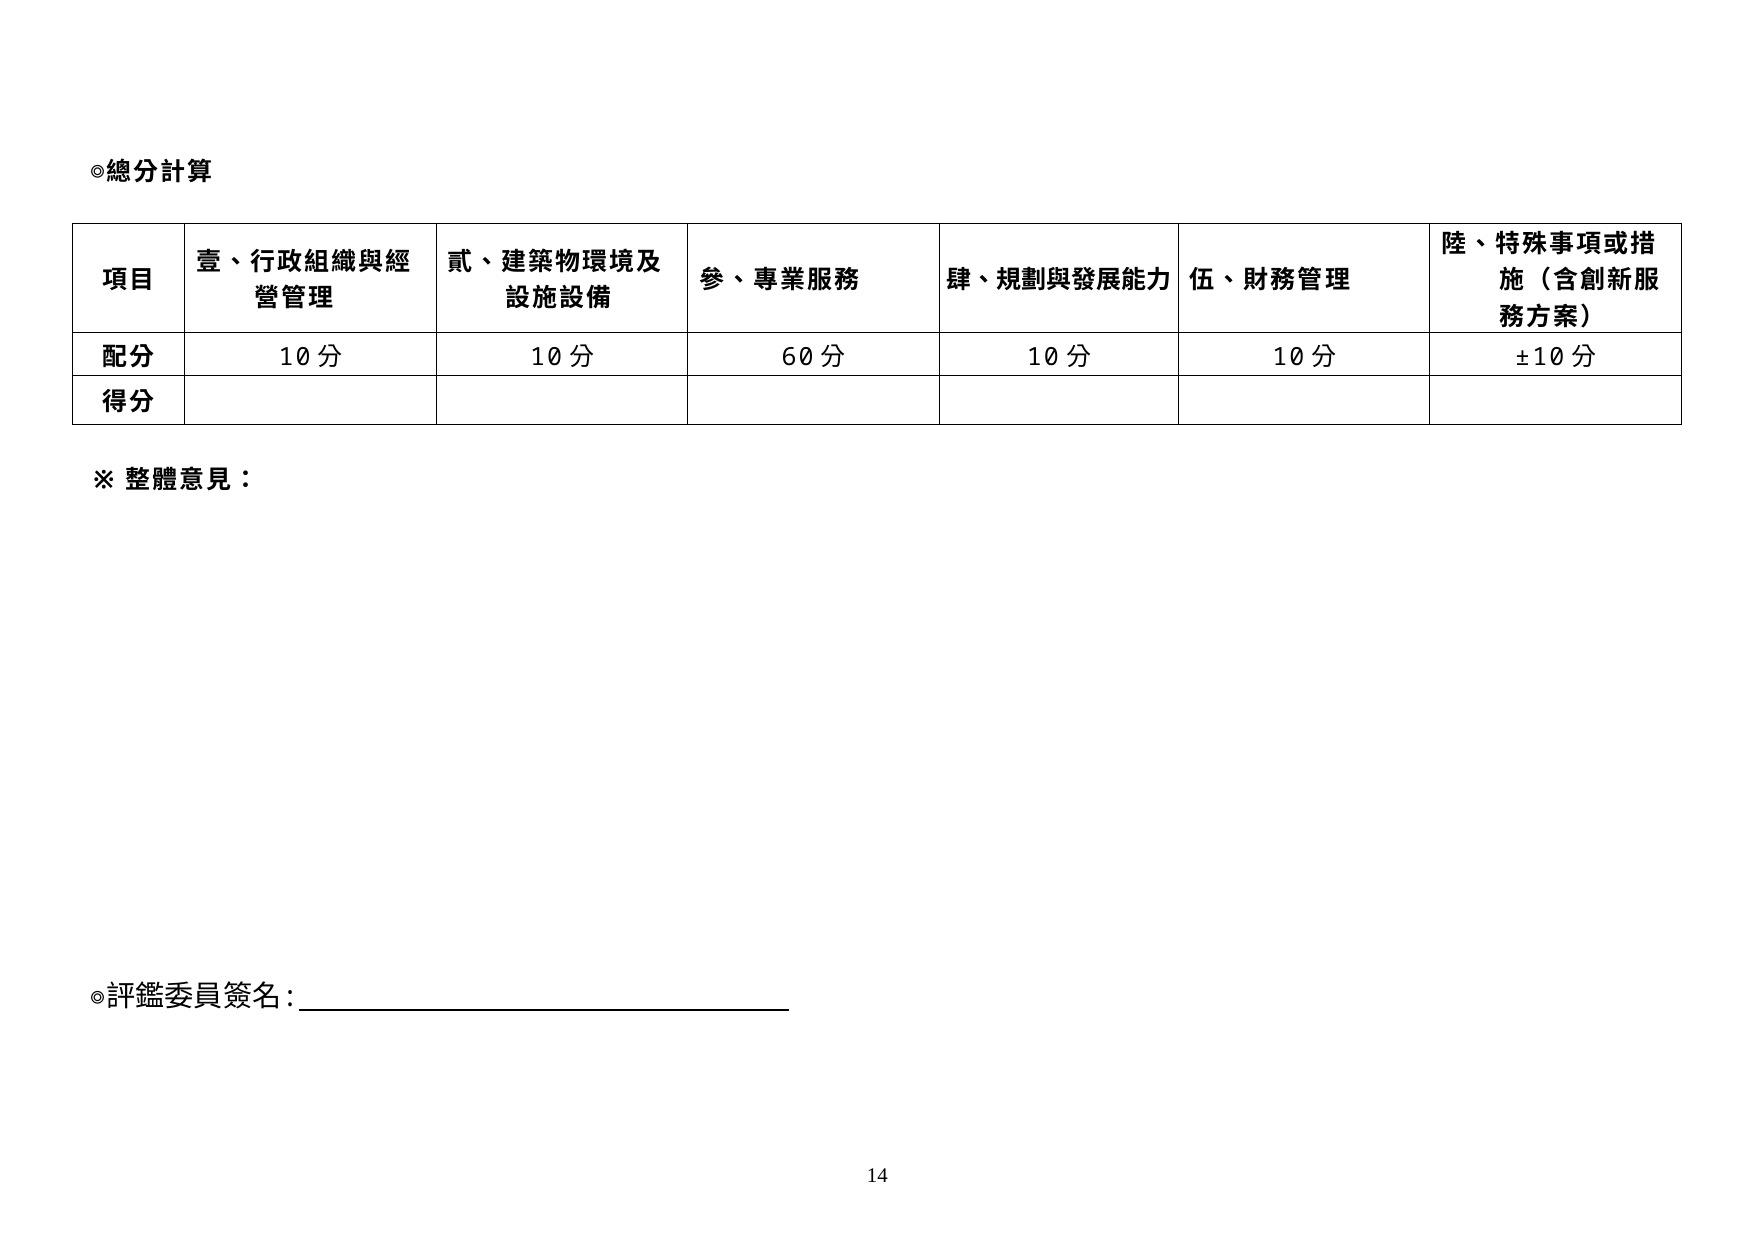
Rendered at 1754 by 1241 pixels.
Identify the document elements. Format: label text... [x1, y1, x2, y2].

table_header 陸、特殊事項或措施（含創新服務方案） [1430, 224, 1681, 332]
table_header 壹、行政組織與經營管理 [185, 224, 436, 332]
text ◎評鑑委員簽名: [89, 972, 1665, 1015]
table_cell [1430, 376, 1681, 424]
table_cell [688, 376, 939, 424]
table_header 貳、建築物環境及設施設備 [437, 224, 687, 332]
table_cell [437, 376, 687, 424]
text ◎總分計算 [89, 149, 1665, 188]
table_cell 60分 [688, 333, 939, 375]
table_cell 10分 [185, 333, 436, 375]
table_cell 得分 [73, 376, 184, 424]
text ※ 整體意見： [89, 459, 1665, 496]
table_header 伍、財務管理 [1179, 224, 1429, 332]
table_header 參、專業服務 [688, 224, 939, 332]
table_cell [1179, 376, 1429, 424]
table_cell [185, 376, 436, 424]
table_cell [940, 376, 1178, 424]
table_cell 10分 [437, 333, 687, 375]
table_cell 配分 [73, 333, 184, 375]
table_cell 10分 [940, 333, 1178, 375]
table_cell 10分 [1179, 333, 1429, 375]
table_cell ±10分 [1430, 333, 1681, 375]
table_header 肆、規劃與發展能力 [940, 224, 1178, 332]
table_header 項目 [73, 224, 184, 332]
